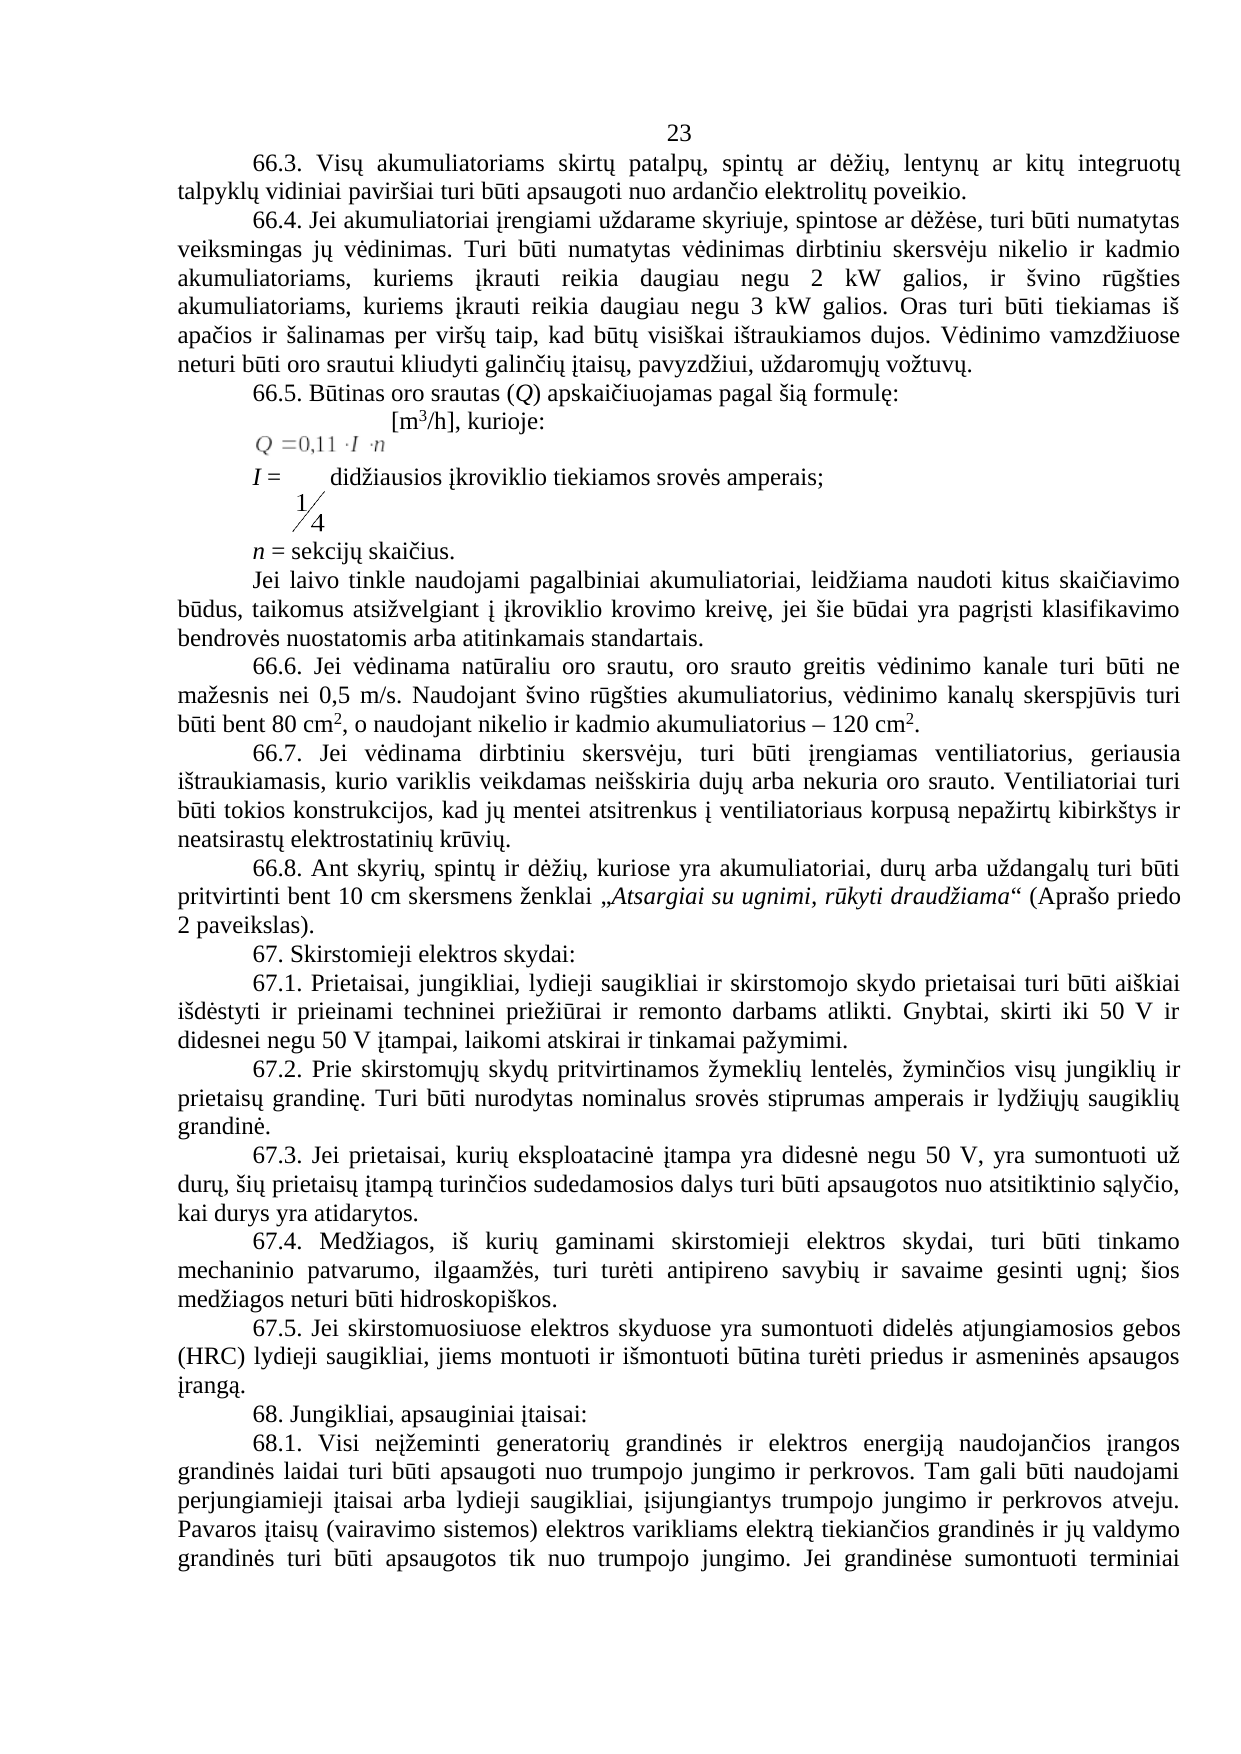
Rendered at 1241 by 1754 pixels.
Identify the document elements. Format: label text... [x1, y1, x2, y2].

text 67. Skirstomieji elektros skydai: [177, 939, 1181, 968]
text 66.8. Ant skyrių, spintų ir dėžių, kuriose yra akumuliatoriai, durų arba uždangalų turi būti pritvirtinti bent 10 cm skersmens ženklai „Atsargiai su ugnimi, rūkyti draudžiama“ (Aprašo priedo 2 paveikslas). [177, 853, 1181, 939]
text 66.7. Jei vėdinama dirbtiniu skersvėju, turi būti įrengiamas ventiliatorius, geriausia ištraukiamasis, kurio variklis veikdamas neišskiria dujų arba nekuria oro srauto. Ventiliatoriai turi būti tokios konstrukcijos, kad jų mentei atsitrenkus į ventiliatoriaus korpusą nepažirtų kibirkštys ir neatsirastų elektrostatinių krūvių. [177, 738, 1181, 853]
text n = sekcijų skaičius. [177, 536, 1181, 565]
text 67.5. Jei skirstomuosiuose elektros skyduose yra sumontuoti didelės atjungiamosios gebos (HRC) lydieji saugikliai, jiems montuoti ir išmontuoti būtina turėti priedus ir asmeninės apsaugos įrangą. [177, 1313, 1181, 1399]
text 66.6. Jei vėdinama natūraliu oro srautu, oro srauto greitis vėdinimo kanale turi būti ne mažesnis nei 0,5 m/s. Naudojant švino rūgšties akumuliatorius, vėdinimo kanalų skerspjūvis turi būti bent 80 cm2, o naudojant nikelio ir kadmio akumuliatorius – 120 cm2. [177, 651, 1181, 738]
text 66.3. Visų akumuliatoriams skirtų patalpų, spintų ar dėžių, lentynų ar kitų integruotų talpyklų vidiniai paviršiai turi būti apsaugoti nuo ardančio elektrolitų poveikio. [177, 148, 1181, 205]
text 67.3. Jei prietaisai, kurių eksploatacinė įtampa yra didesnė negu 50 V, yra sumontuoti už durų, šių prietaisų įtampą turinčios sudedamosios dalys turi būti apsaugotos nuo atsitiktinio sąlyčio, kai durys yra atidarytos. [177, 1140, 1181, 1226]
text 68.1. Visi neįžeminti generatorių grandinės ir elektros energiją naudojančios įrangos grandinės laidai turi būti apsaugoti nuo trumpojo jungimo ir perkrovos. Tam gali būti naudojami perjungiamieji įtaisai arba lydieji saugikliai, įsijungiantys trumpojo jungimo ir perkrovos atveju. Pavaros įtaisų (vairavimo sistemos) elektros varikliams elektrą tiekiančios grandinės ir jų valdymo grandinės turi būti apsaugotos tik nuo trumpojo jungimo. Jei grandinėse sumontuoti terminiai [177, 1428, 1181, 1571]
text 68. Jungikliai, apsauginiai įtaisai: [177, 1399, 1181, 1428]
text 67.1. Prietaisai, jungikliai, lydieji saugikliai ir skirstomojo skydo prietaisai turi būti aiškiai išdėstyti ir prieinami techninei priežiūrai ir remonto darbams atlikti. Gnybtai, skirti iki 50 V ir didesnei negu 50 V įtampai, laikomi atskirai ir tinkamai pažymimi. [177, 968, 1181, 1054]
text 67.2. Prie skirstomųjų skydų pritvirtinamos žymeklių lentelės, žyminčios visų jungiklių ir prietaisų grandinę. Turi būti nurodytas nominalus srovės stiprumas amperais ir lydžiųjų saugiklių grandinė. [177, 1054, 1181, 1140]
text 66.5. Būtinas oro srautas (Q) apskaičiuojamas pagal šią formulę: [177, 378, 1181, 406]
text 66.4. Jei akumuliatoriai įrengiami uždarame skyriuje, spintose ar dėžėse, turi būti numatytas veiksmingas jų vėdinimas. Turi būti numatytas vėdinimas dirbtiniu skersvėju nikelio ir kadmio akumuliatoriams, kuriems įkrauti reikia daugiau negu 2 kW galios, ir švino rūgšties akumuliatoriams, kuriems įkrauti reikia daugiau negu 3 kW galios. Oras turi būti tiekiamas iš apačios ir šalinamas per viršų taip, kad būtų visiškai ištraukiamos dujos. Vėdinimo vamzdžiuose neturi būti oro srautui kliudyti galinčių įtaisų, pavyzdžiui, uždaromųjų vožtuvų. [177, 205, 1181, 378]
text I = didžiausios įkroviklio tiekiamos srovės amperais; [177, 462, 1181, 536]
text 67.4. Medžiagos, iš kurių gaminami skirstomieji elektros skydai, turi būti tinkamo mechaninio patvarumo, ilgaamžės, turi turėti antipireno savybių ir savaime gesinti ugnį; šios medžiagos neturi būti hidroskopiškos. [177, 1226, 1181, 1313]
text [m3/h], kurioje: [177, 406, 1181, 462]
text Jei laivo tinkle naudojami pagalbiniai akumuliatoriai, leidžiama naudoti kitus skaičiavimo būdus, taikomus atsižvelgiant į įkroviklio krovimo kreivę, jei šie būdai yra pagrįsti klasifikavimo bendrovės nuostatomis arba atitinkamais standartais. [177, 565, 1181, 651]
